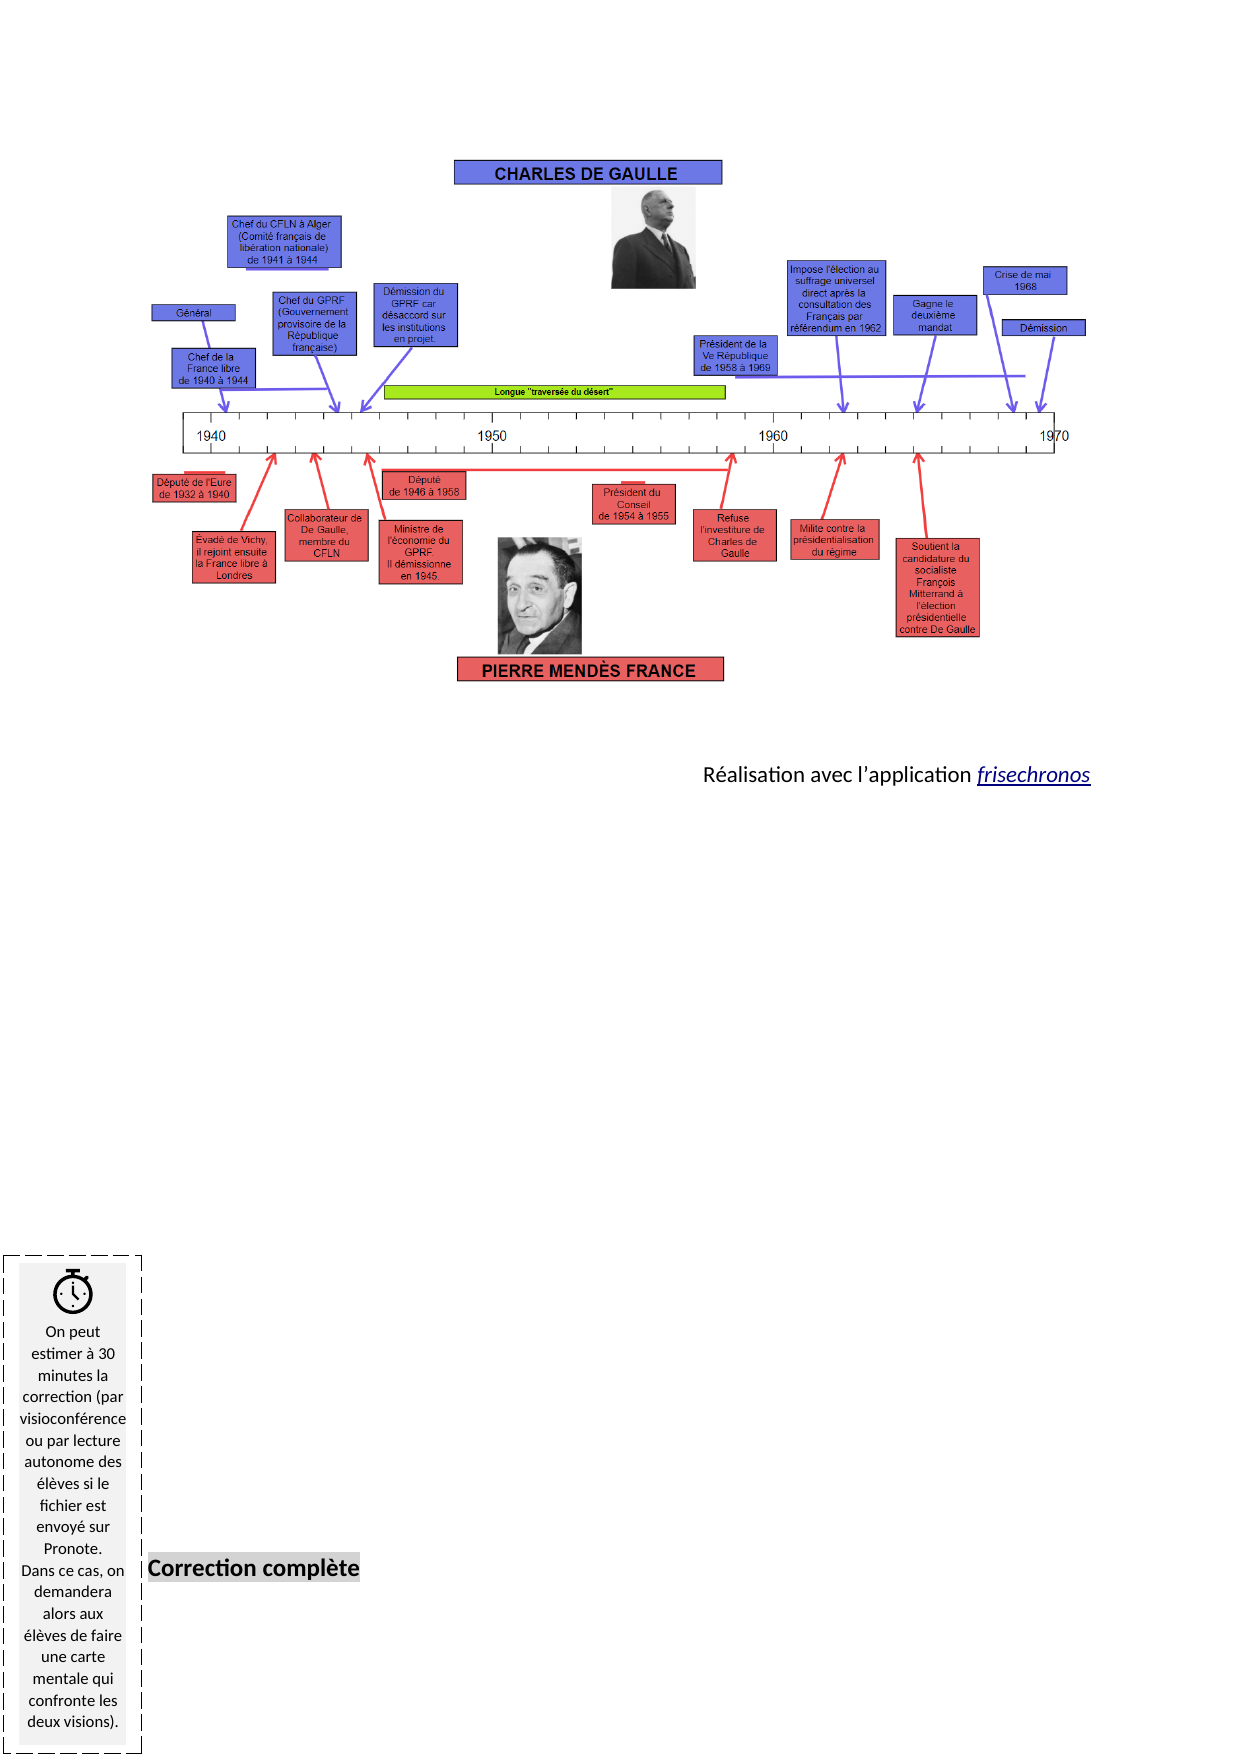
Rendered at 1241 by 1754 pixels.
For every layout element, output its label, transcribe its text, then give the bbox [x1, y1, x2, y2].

text Dans ce cas, on demandera alors aux élèves de faire une carte mentale qui confronte les deux visions). [19, 1560, 126, 1732]
text Correction complète [148, 1552, 1093, 1582]
text On peut estimer à 30 minutes la correction (par visioconférence ou par lecture autonome des élèves si le fichier est envoyé sur Pronote. [19, 1321, 126, 1558]
text Réalisation avec l’application frisechronos [148, 760, 1093, 788]
text [3, 1255, 142, 1754]
